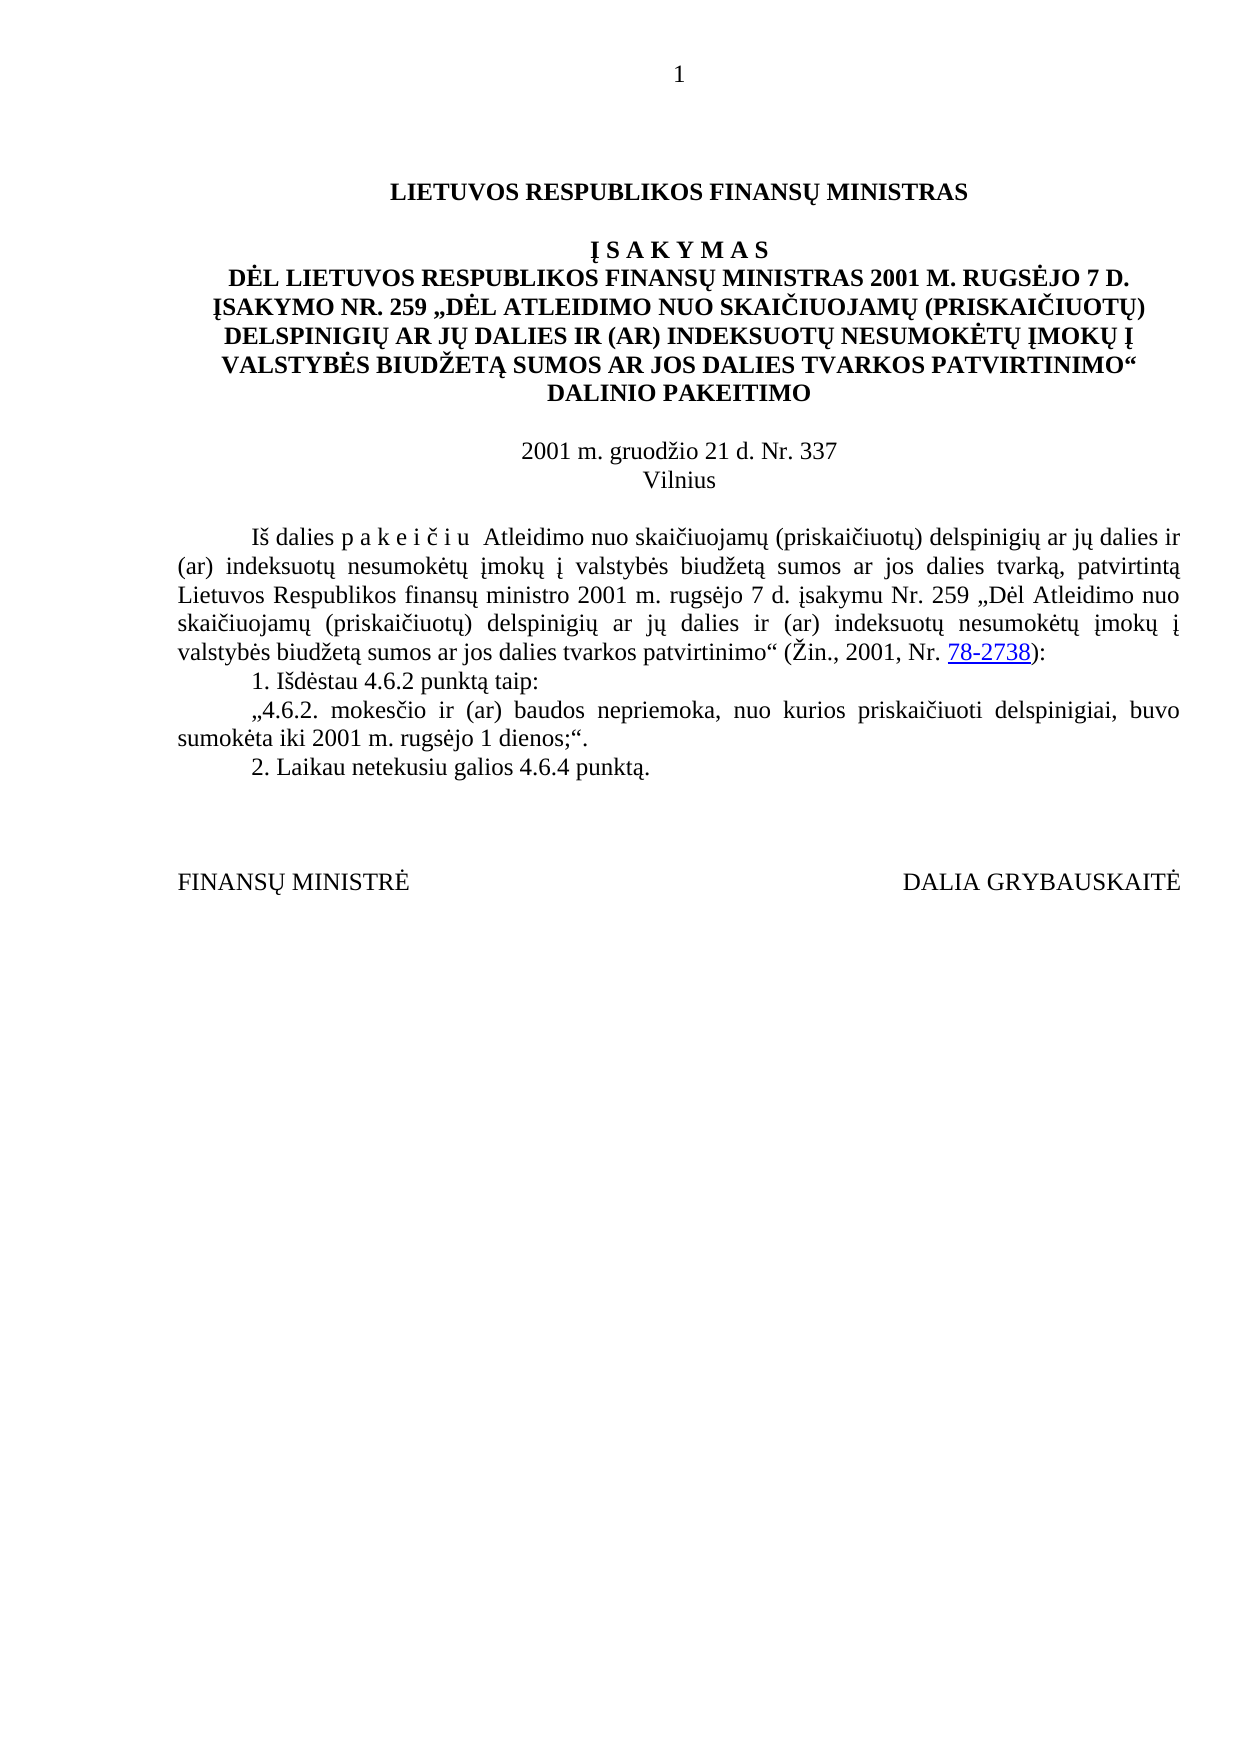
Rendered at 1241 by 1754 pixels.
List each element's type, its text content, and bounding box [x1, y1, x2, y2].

text Į S A K Y M A S [177, 235, 1181, 263]
text Finansų MINISTRĖ DALIA GRYBAUSKAITĖ [177, 867, 1181, 896]
text 1. Išdėstau 4.6.2 punktą taip: [177, 666, 1181, 695]
text DĖL LIETUVOS RESPUBLIKOS FINANSŲ MINISTRAS 2001 M. RUGSĖJO 7 D. ĮSAKYMO NR. 259 „DĖL ATLEIDIMO NUO SKAIČIUOJAMŲ (PRISKAIČIUOTŲ) DELSPINIGIŲ AR JŲ DALIES IR (AR) INDEKSUOTŲ NESUMOKĖTŲ ĮMOKŲ Į VALSTYBĖS BIUDŽETĄ SUMOS AR JOS DALIES TVARKOS PATVIRTINIMO“ DALINIO PAKEITIMO [177, 263, 1181, 407]
text 2. Laikau netekusiu galios 4.6.4 punktą. [177, 752, 1181, 781]
text „4.6.2. mokesčio ir (ar) baudos nepriemoka, nuo kurios priskaičiuoti delspinigiai, buvo sumokėta iki 2001 m. rugsėjo 1 dienos;“. [177, 695, 1181, 752]
text Vilnius [177, 465, 1181, 493]
text Iš dalies pakeičiu Atleidimo nuo skaičiuojamų (priskaičiuotų) delspinigių ar jų dalies ir (ar) indeksuotų nesumokėtų įmokų į valstybės biudžetą sumos ar jos dalies tvarką, patvirtintą Lietuvos Respublikos finansų ministro 2001 m. rugsėjo 7 d. įsakymu Nr. 259 „Dėl Atleidimo nuo skaičiuojamų (priskaičiuotų) delspinigių ar jų dalies ir (ar) indeksuotų nesumokėtų įmokų į valstybės biudžetą sumos ar jos dalies tvarkos patvirtinimo“ (Žin., 2001, Nr. 78-2738): [177, 522, 1181, 666]
text 2001 m. gruodžio 21 d. Nr. 337 [177, 436, 1181, 465]
text LIETUVOS RESPUBLIKOS FINANSŲ MINISTRAS [177, 177, 1181, 206]
